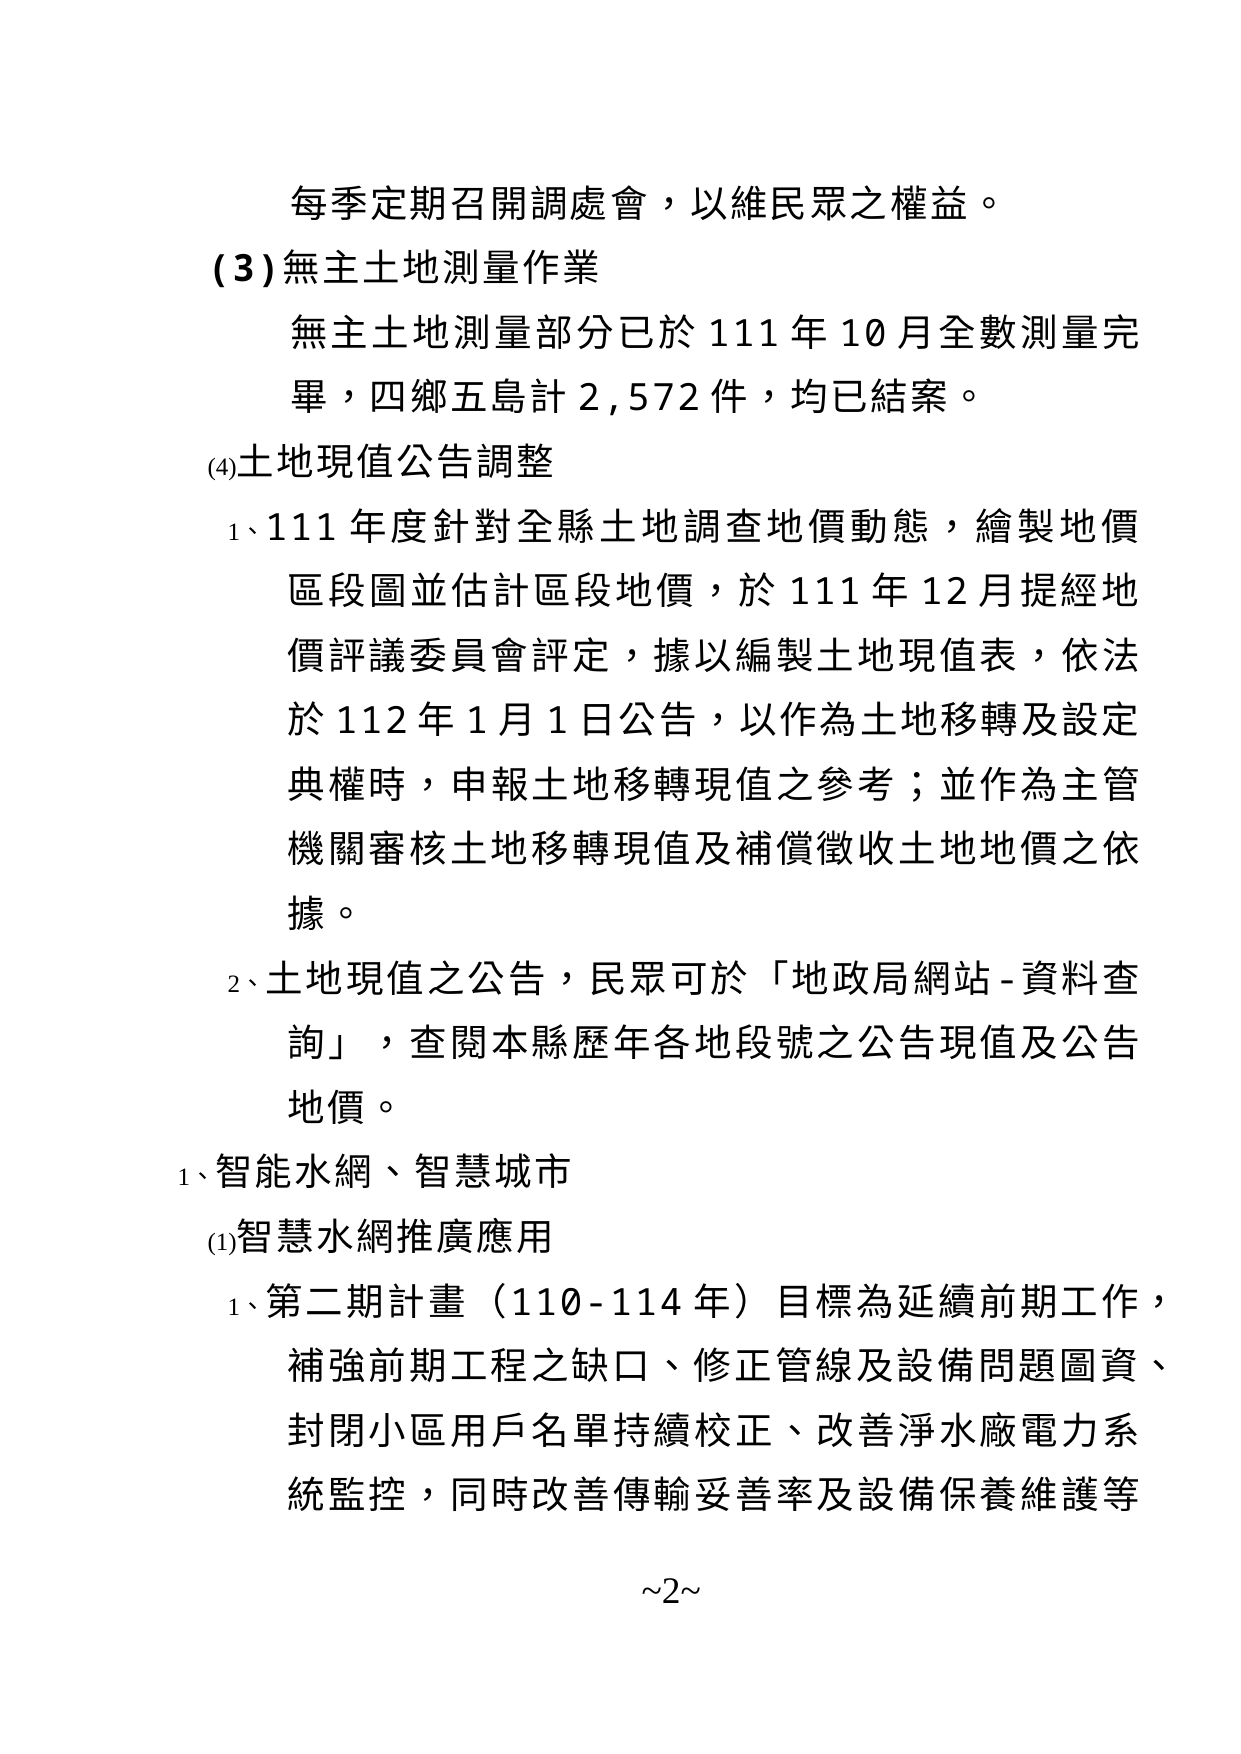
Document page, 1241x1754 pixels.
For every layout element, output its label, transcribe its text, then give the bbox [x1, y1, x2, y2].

text 每季定期召開調處會，以維民眾之權益。 [290, 165, 1140, 230]
list 土地現值公告調整 [97, 424, 1140, 488]
list 智能水網、智慧城市 [177, 1134, 1140, 1199]
list 智慧水網推廣應用 [97, 1199, 1140, 1263]
text 無主土地測量部分已於111年10月全數測量完畢，四鄉五島計2,572件，均已結案。 [290, 294, 1140, 424]
list 無主土地測量作業 [97, 230, 1140, 294]
list 111年度針對全縣土地調查地價動態，繪製地價區段圖並估計區段地價，於111年12月提經地價評議委員會評定，據以編製土地現值表，依法於112年1月1日公告，以作為土地移轉及設定典權時，申報土地移轉現值之參考；並作為主管機關審核土地移轉現值及補償徵收土地地價之依據。 [117, 488, 1140, 940]
list 土地現值之公告，民眾可於「地政局網站-資料查詢」，查閱本縣歷年各地段號之公告現值及公告地價。 [117, 940, 1140, 1134]
list 第二期計畫（110-114年）目標為延續前期工作，補強前期工程之缺口、修正管線及設備問題圖資、封閉小區用戶名單持續校正、改善淨水廠電力系統監控，同時改善傳輸妥善率及設備保養維護等方式，將智慧水網更臻完備。此外藉由進階數據分析方法，透過智能分析服務，實現智慧水務應用之目的及效益，最後達到節約用水、彈性調度、有效管理、多元開發等四大管理願景。 [117, 1263, 1140, 1522]
